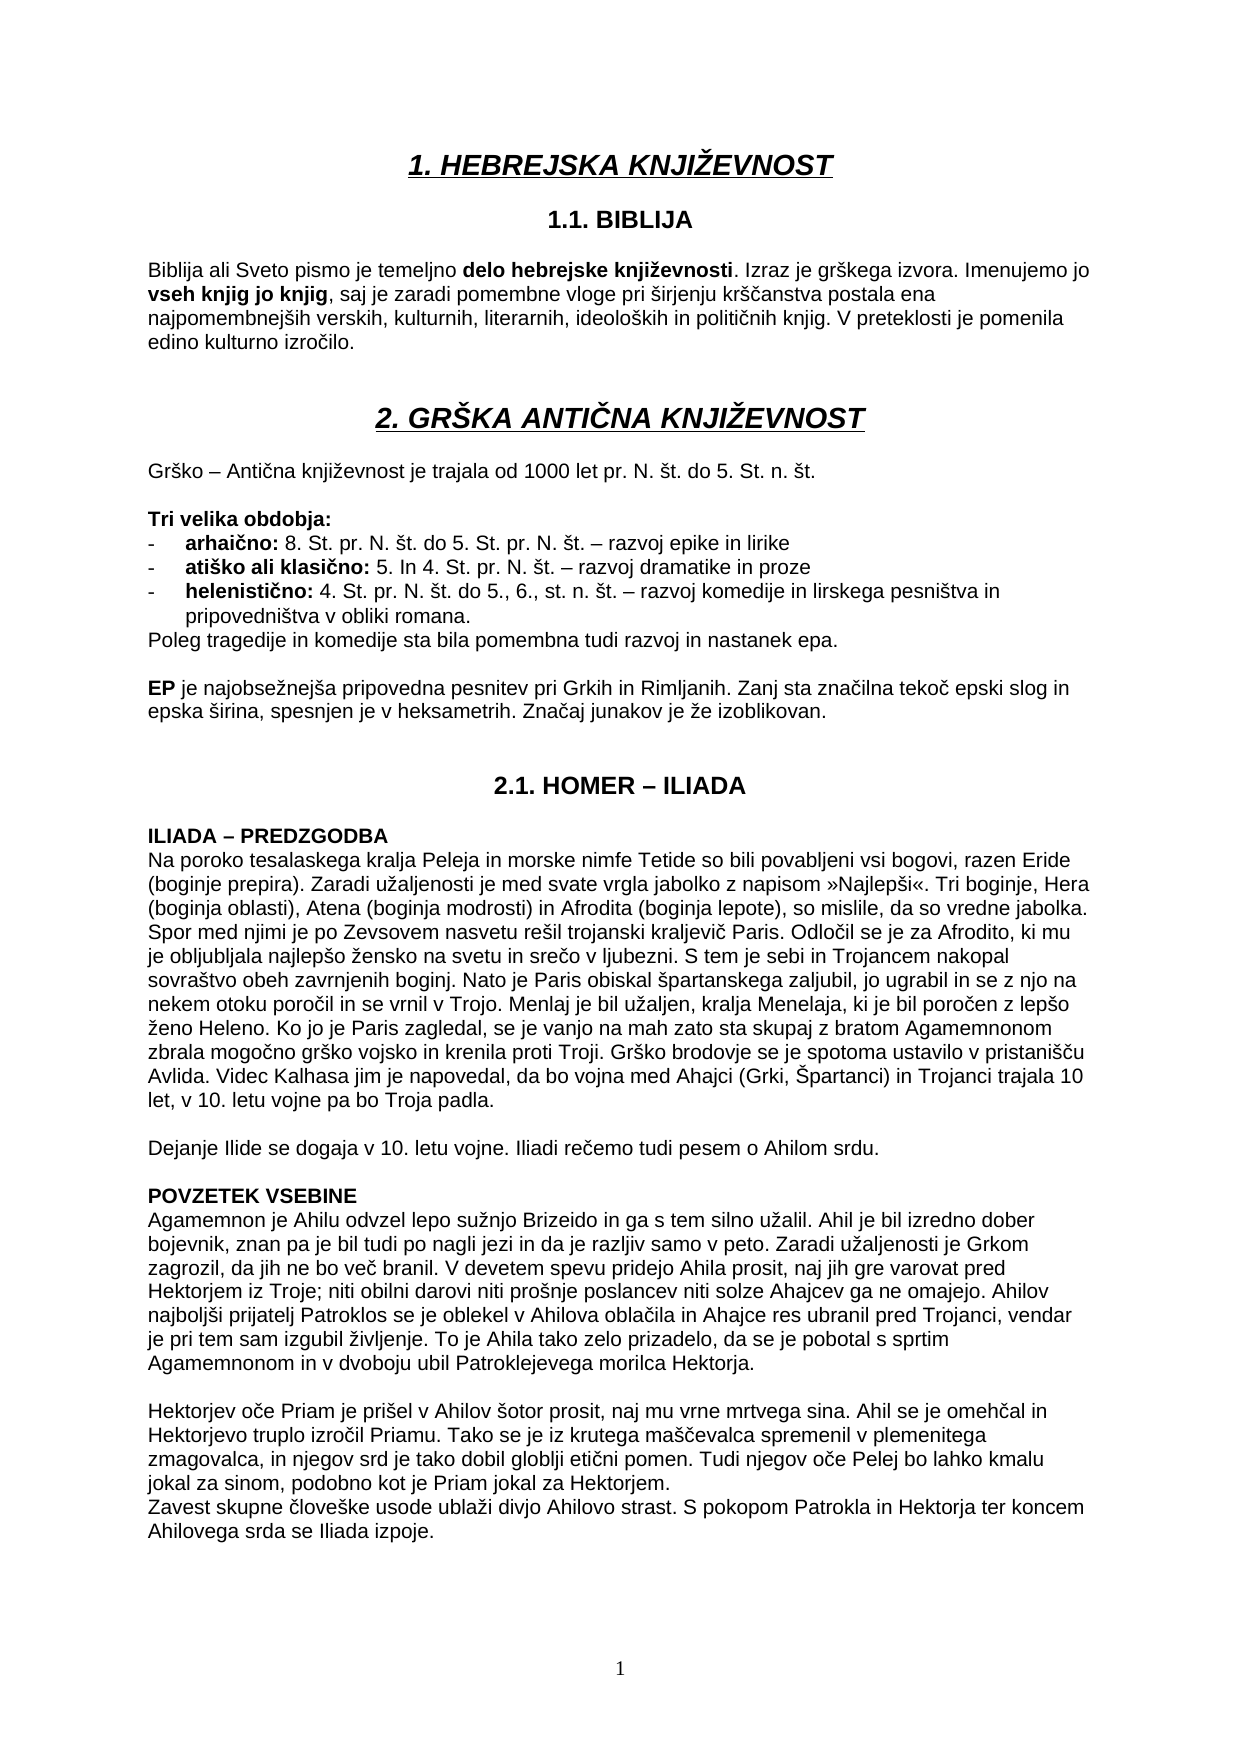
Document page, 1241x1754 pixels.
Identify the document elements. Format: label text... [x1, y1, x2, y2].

text Hektorjev oče Priam je prišel v Ahilov šotor prosit, naj mu vrne mrtvega sina. Ahil se je omehčal in Hektorjevo truplo izročil Priamu. Tako se je iz krutega maščevalca spremenil v plemenitega zmagovalca, in njegov srd je tako dobil globlji etični pomen. Tudi njegov oče Pelej bo lahko kmalu jokal za sinom, podobno kot je Priam jokal za Hektorjem. [148, 1399, 1093, 1495]
text Grško – Antična književnost je trajala od 1000 let pr. N. št. do 5. St. n. št. [148, 459, 1093, 483]
subtitle 1. HEBREJSKA KNJIŽEVNOST [148, 148, 1093, 181]
text ILIADA – PREDZGODBA [148, 824, 1093, 848]
text Zavest skupne človeške usode ublaži divjo Ahilovo strast. S pokopom Patrokla in Hektorja ter koncem Ahilovega srda se Iliada izpoje. [148, 1495, 1093, 1543]
text Agamemnon je Ahilu odvzel lepo sužnjo Brizeido in ga s tem silno užalil. Ahil je bil izredno dober bojevnik, znan pa je bil tudi po nagli jezi in da je razljiv samo v peto. Zaradi užaljenosti je Grkom zagrozil, da jih ne bo več branil. V devetem spevu pridejo Ahila prosit, naj jih gre varovat pred Hektorjem iz Troje; niti obilni darovi niti prošnje poslancev niti solze Ahajcev ga ne omajejo. Ahilov najboljši prijatelj Patroklos se je oblekel v Ahilova oblačila in Ahajce res ubranil pred Trojanci, vendar je pri tem sam izgubil življenje. To je Ahila tako zelo prizadelo, da se je pobotal s sprtim Agamemnonom in v dvoboju ubil Patroklejevega morilca Hektorja. [148, 1207, 1093, 1375]
list atiško ali klasično: 5. In 4. St. pr. N. št. – razvoj dramatike in proze [148, 555, 1093, 579]
subtitle 1.1. BIBLIJA [148, 205, 1093, 234]
text Na poroko tesalaskega kralja Peleja in morske nimfe Tetide so bili povabljeni vsi bogovi, razen Eride (boginje prepira). Zaradi užaljenosti je med svate vrgla jabolko z napisom »Najlepši«. Tri boginje, Hera (boginja oblasti), Atena (boginja modrosti) in Afrodita (boginja lepote), so mislile, da so vredne jabolka. Spor med njimi je po Zevsovem nasvetu rešil trojanski kraljevič Paris. Odločil se je za Afrodito, ki mu je obljubljala najlepšo žensko na svetu in srečo v ljubezni. S tem je sebi in Trojancem nakopal sovraštvo obeh zavrnjenih boginj. Nato je Paris obiskal špartanskega zaljubil, jo ugrabil in se z njo na nekem otoku poročil in se vrnil v Trojo. Menlaj je bil užaljen, kralja Menelaja, ki je bil poročen z lepšo ženo Heleno. Ko jo je Paris zagledal, se je vanjo na mah zato sta skupaj z bratom Agamemnonom zbrala mogočno grško vojsko in krenila proti Troji. Grško brodovje se je spotoma ustavilo v pristanišču Avlida. Videc Kalhasa jim je napovedal, da bo vojna med Ahajci (Grki, Špartanci) in Trojanci trajala 10 let, v 10. letu vojne pa bo Troja padla. [148, 848, 1093, 1112]
subtitle 2. GRŠKA ANTIČNA KNJIŽEVNOST [148, 402, 1093, 435]
text Poleg tragedije in komedije sta bila pomembna tudi razvoj in nastanek epa. [148, 627, 1093, 651]
text Dejanje Ilide se dogaja v 10. letu vojne. Iliadi rečemo tudi pesem o Ahilom srdu. [148, 1136, 1093, 1159]
text Tri velika obdobja: [148, 507, 1093, 531]
list helenistično: 4. St. pr. N. št. do 5., 6., st. n. št. – razvoj komedije in lirskega pesništva in pripovedništva v obliki romana. [148, 579, 1093, 627]
text EP je najobsežnejša pripovedna pesnitev pri Grkih in Rimljanih. Zanj sta značilna tekoč epski slog in epska širina, spesnjen je v heksametrih. Značaj junakov je že izoblikovan. [148, 675, 1093, 723]
subtitle 2.1. HOMER – ILIADA [148, 771, 1093, 800]
text POVZETEK VSEBINE [148, 1183, 1093, 1207]
list arhaično: 8. St. pr. N. št. do 5. St. pr. N. št. – razvoj epike in lirike [148, 531, 1093, 555]
text Biblija ali Sveto pismo je temeljno delo hebrejske književnosti. Izraz je grškega izvora. Imenujemo jo vseh knjig jo knjig, saj je zaradi pomembne vloge pri širjenju krščanstva postala ena najpomembnejših verskih, kulturnih, literarnih, ideoloških in političnih knjig. V preteklosti je pomenila edino kulturno izročilo. [148, 258, 1093, 354]
